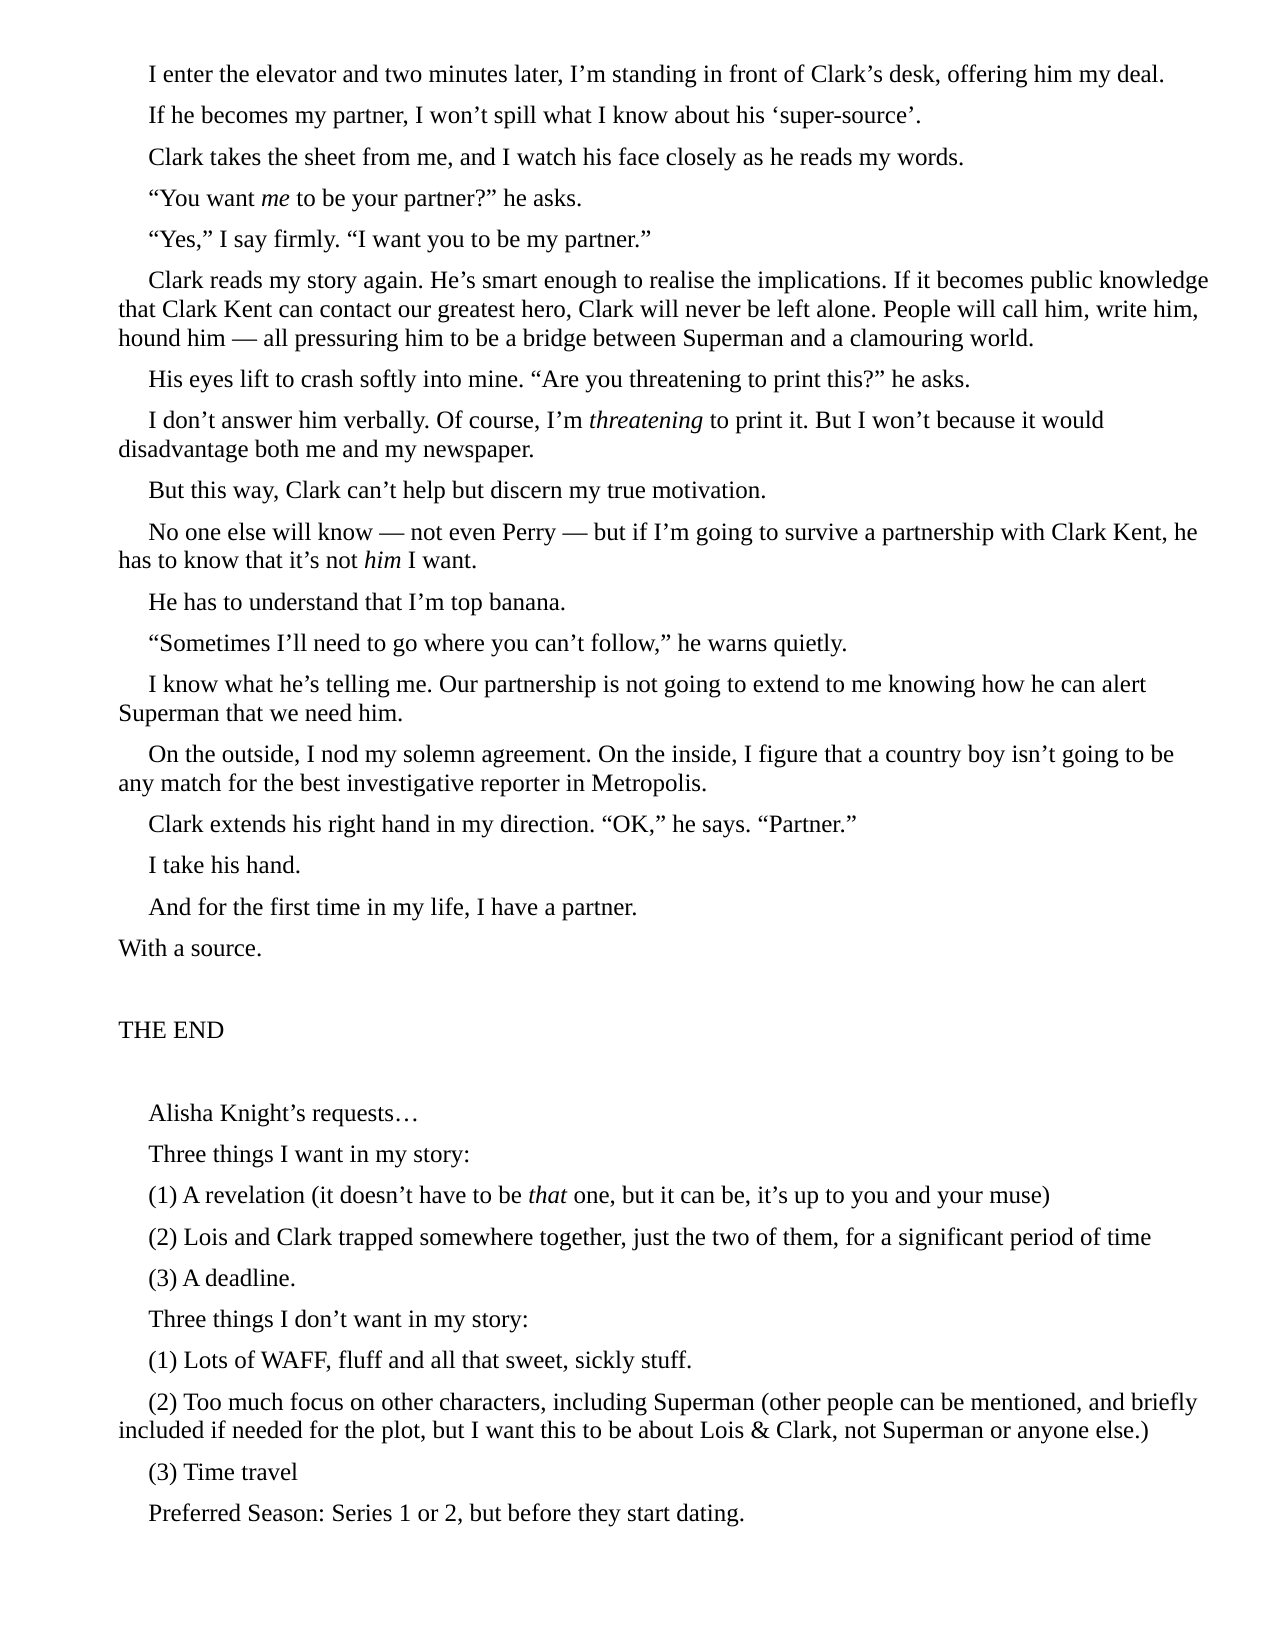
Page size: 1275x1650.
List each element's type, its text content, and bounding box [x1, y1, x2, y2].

text Clark extends his right hand in my direction. “OK,” he says. “Partner.” [118, 809, 1216, 838]
text No one else will know — not even Perry — but if I’m going to survive a partnership with Clark Kent, he has to know that it’s not him I want. [118, 517, 1216, 574]
text And for the first time in my life, I have a partner. [118, 892, 1216, 920]
text With a source. [118, 933, 1216, 962]
text He has to understand that I’m top banana. [118, 587, 1216, 615]
text “Sometimes I’ll need to go where you can’t follow,” he warns quietly. [118, 628, 1216, 657]
text (1) Lots of WAFF, fluff and all that sweet, sickly stuff. [118, 1345, 1216, 1374]
text But this way, Clark can’t help but discern my true motivation. [118, 475, 1216, 504]
text I don’t answer him verbally. Of course, I’m threatening to print it. But I won’t because it would disadvantage both me and my newspaper. [118, 405, 1216, 463]
text Preferred Season: Series 1 or 2, but before they start dating. [118, 1498, 1216, 1527]
text Three things I don’t want in my story: [118, 1304, 1216, 1333]
text (3) Time travel [118, 1457, 1216, 1485]
text (2) Too much focus on other characters, including Superman (other people can be mentioned, and briefly included if needed for the plot, but I want this to be about Lois & Clark, not Superman or anyone else.) [118, 1387, 1216, 1444]
text “Yes,” I say firmly. “I want you to be my partner.” [118, 224, 1216, 253]
text Clark reads my story again. He’s smart enough to realise the implications. If it becomes public knowledge that Clark Kent can contact our greatest hero, Clark will never be left alone. People will call him, write him, hound him — all pressuring him to be a bridge between Superman and a clamouring world. [118, 265, 1216, 352]
text (3) A deadline. [118, 1263, 1216, 1292]
text On the outside, I nod my solemn agreement. On the inside, I figure that a country boy isn’t going to be any match for the best investigative reporter in Metropolis. [118, 739, 1216, 797]
text “You want me to be your partner?” he asks. [118, 183, 1216, 212]
text (1) A revelation (it doesn’t have to be that one, but it can be, it’s up to you and your muse) [118, 1180, 1216, 1209]
text His eyes lift to crash softly into mine. “Are you threatening to print this?” he asks. [118, 364, 1216, 393]
text Alisha Knight’s requests… [118, 1098, 1216, 1127]
text Clark takes the sheet from me, and I watch his face closely as he reads my words. [118, 142, 1216, 170]
text I enter the elevator and two minutes later, I’m standing in front of Clark’s desk, offering him my deal. [118, 59, 1216, 88]
text I know what he’s telling me. Our partnership is not going to extend to me knowing how he can alert Superman that we need him. [118, 669, 1216, 727]
text THE END [118, 1015, 1216, 1044]
text I take his hand. [118, 850, 1216, 879]
text (2) Lois and Clark trapped somewhere together, just the two of them, for a significant period of time [118, 1222, 1216, 1250]
text If he becomes my partner, I won’t spill what I know about his ‘super-source’. [118, 100, 1216, 129]
text Three things I want in my story: [118, 1139, 1216, 1168]
